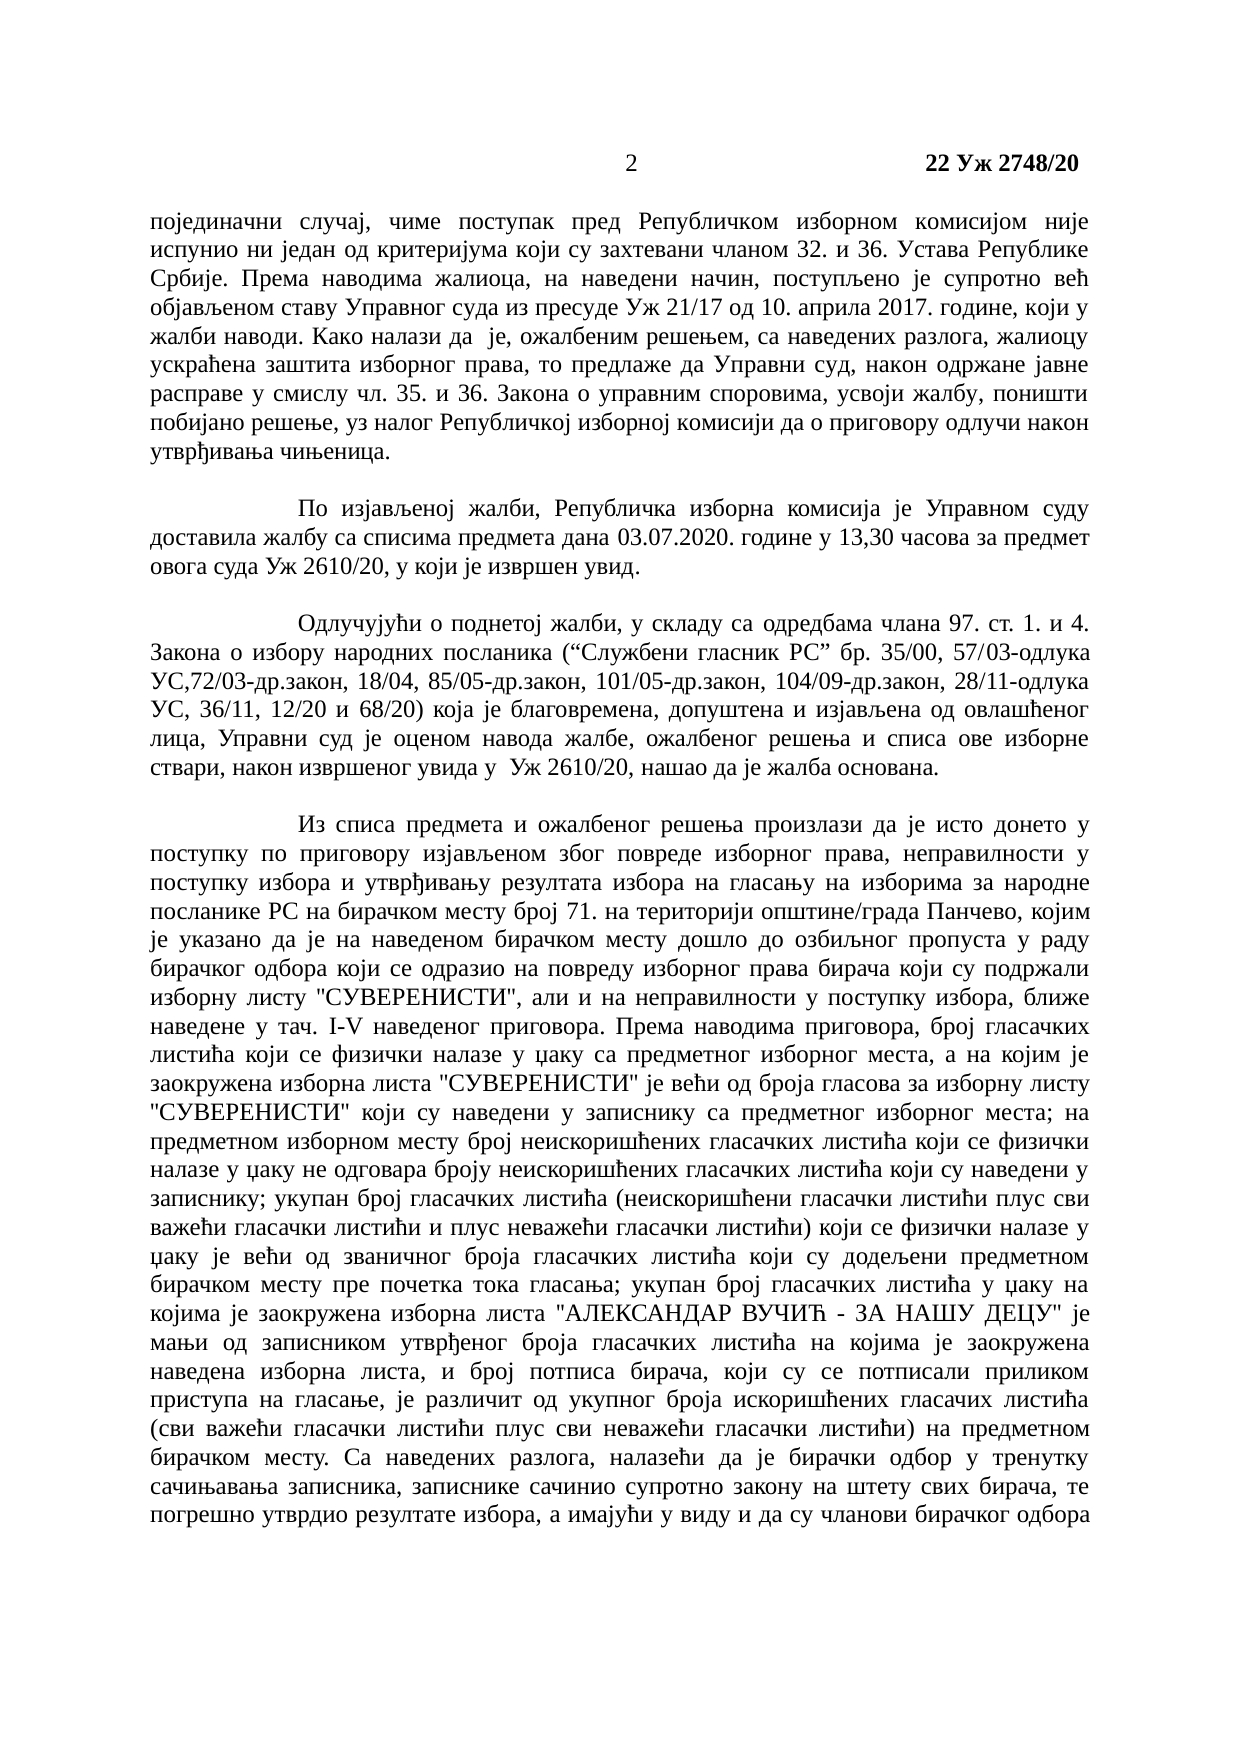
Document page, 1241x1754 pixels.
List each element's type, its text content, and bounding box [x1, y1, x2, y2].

text Из списа предмета и ожалбеног решења произлази да је исто донето у поступку по приговору изјављеном због повреде изборног права, неправилности у поступку избора и утврђивању резултата избора на гласању на изборима за народне посланике РС на бирачком месту број 71. на територији општине/града Панчево, којим је указано да је на наведеном бирачком месту дошло до озбиљног пропуста у раду бирачког одбора који се одразио на повреду изборног права бирача који су подржали изборну листу ''СУВЕРЕНИСТИ'', али и на неправилности у поступку избора, ближе наведене у тач. I-V наведеног приговора. Према наводима приговора, број гласачких листића који се физички налазе у џаку са предметног изборног места, а на којим је заокружена изборна листа ''СУВЕРЕНИСТИ'' је већи од броја гласова за изборну листу ''СУВЕРЕНИСТИ'' који су наведени у записнику са предметног изборног места; на предметном изборном месту број неискоришћених гласачких листића који се физички налазе у џаку не одговара броју неискоришћених гласачких листића који су наведени у записнику; укупан број гласачких листића (неискоришћени гласачки листићи плус сви важећи гласачки листићи и плус неважећи гласачки листићи) који се физички налазе у џаку је већи од званичног броја гласачких листића који су додељени предметном бирачком месту пре почетка тока гласања; укупан број гласачких листића у џаку на којима је заокружена изборна листа ''АЛЕКСАНДАР ВУЧИЋ - ЗА НАШУ ДЕЦУ'' је мањи од записником утврђеног броја гласачких листића на којима је заокружена наведена изборна листа, и број потписа бирача, који су се потписали приликом приступа на гласање, је различит од укупног броја искоришћених гласачих листића (сви важећи гласачки листићи плус сви неважећи гласачки листићи) на предметном бирачком месту. Са наведених разлога, налазећи да је бирачки одбор у тренутку сачињавања записника, записнике сачинио супротно закону на штету свих бирача, те погрешно утврдио резултате избора, а имајући у виду и да су чланови бирачког одбора [150, 809, 1090, 1528]
text Одлучујући о поднетој жалби, у складу са одредбама члана 97. ст. 1. и 4. Закона о избору народних посланика (“Службени гласник РС” бр. 35/00, 57/03-одлука УС,72/03-др.закон, 18/04, 85/05-др.закон, 101/05-др.закон, 104/09-др.закон, 28/11-одлука УС, 36/11, 12/20 и 68/20) која је благовремена, допуштена и изјављена од овлашћеног лица, Управни суд је оценом навода жалбе, ожалбеног решења и списа ове изборне ствари, након извршеног увида у Уж 2610/20, нашао да је жалба основана. [150, 608, 1090, 781]
text По изјављеној жалби, Републичка изборна комисија је Управном суду доставила жалбу са списима предмета дана 03.07.2020. године у 13,30 часова за предмет овога суда Уж 2610/20, у који је извршен увид. [150, 493, 1090, 579]
text појединачни случај, чиме поступак пред Републичком изборном комисијом није испунио ни један од критеријума који су захтевани чланом 32. и 36. Устава Републике Србије. Према наводима жалиоца, на наведени начин, поступљено је супротно већ објављеном ставу Управног суда из пресуде Уж 21/17 од 10. априла 2017. године, који у жалби наводи. Како налази да је, ожалбеним решењем, са наведених разлога, жалиоцу ускраћена заштита изборног права, то предлаже да Управни суд, након одржане јавне расправе у смислу чл. 35. и 36. Закона о управним споровима, усвоји жалбу, поништи побијано решење, уз налог Републичкој изборној комисији да о приговору одлучи након утврђивања чињеница. [150, 206, 1090, 464]
